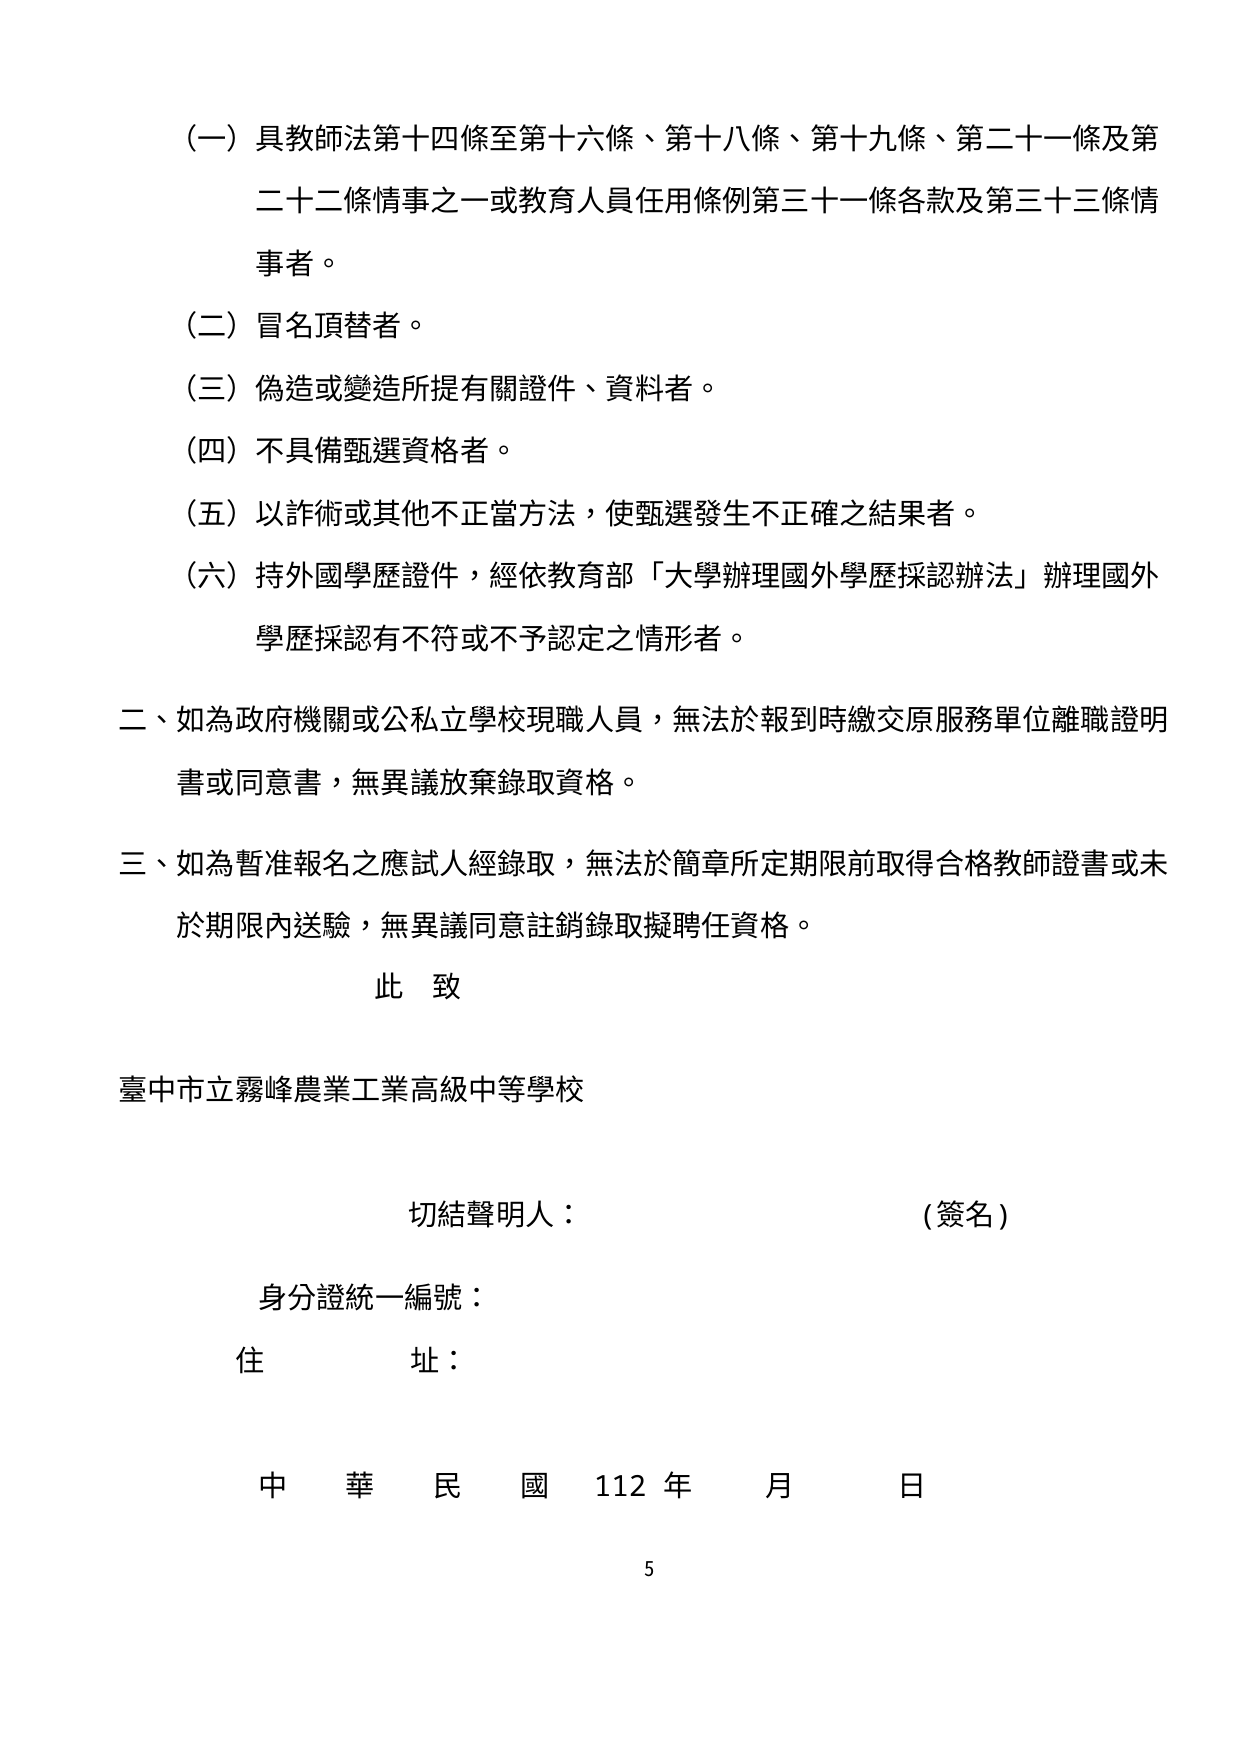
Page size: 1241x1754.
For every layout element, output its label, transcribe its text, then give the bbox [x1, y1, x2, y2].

text 身分證統一編號： [118, 1254, 1181, 1317]
text （五）以詐術或其他不正當方法，使甄選發生不正確之結果者。 [168, 470, 1181, 532]
text 臺中市立霧峰農業工業高級中等學校 [118, 1046, 1181, 1108]
text 切結聲明人： (簽名) [391, 1171, 1181, 1233]
text （三）偽造或變造所提有關證件、資料者。 [168, 345, 1181, 407]
text 此 致 [156, 964, 1181, 1006]
text 三、如為暫准報名之應試人經錄取，無法於簡章所定期限前取得合格教師證書或未於期限內送驗，無異議同意註銷錄取擬聘任資格。 [118, 820, 1181, 945]
text （四）不具備甄選資格者。 [168, 407, 1181, 470]
text 住 址： [235, 1317, 1181, 1379]
text 中 華 民 國 112 年 月 日 [118, 1442, 1181, 1504]
text （二）冒名頂替者。 [168, 282, 1181, 345]
text 二、如為政府機關或公私立學校現職人員，無法於報到時繳交原服務單位離職證明書或同意書，無異議放棄錄取資格。 [118, 676, 1181, 801]
text （一）具教師法第十四條至第十六條、第十八條、第十九條、第二十一條及第二十二條情事之一或教育人員任用條例第三十一條各款及第三十三條情事者。 [168, 95, 1181, 282]
text （六）持外國學歷證件，經依教育部「大學辦理國外學歷採認辦法」辦理國外學歷採認有不符或不予認定之情形者。 [168, 532, 1181, 657]
